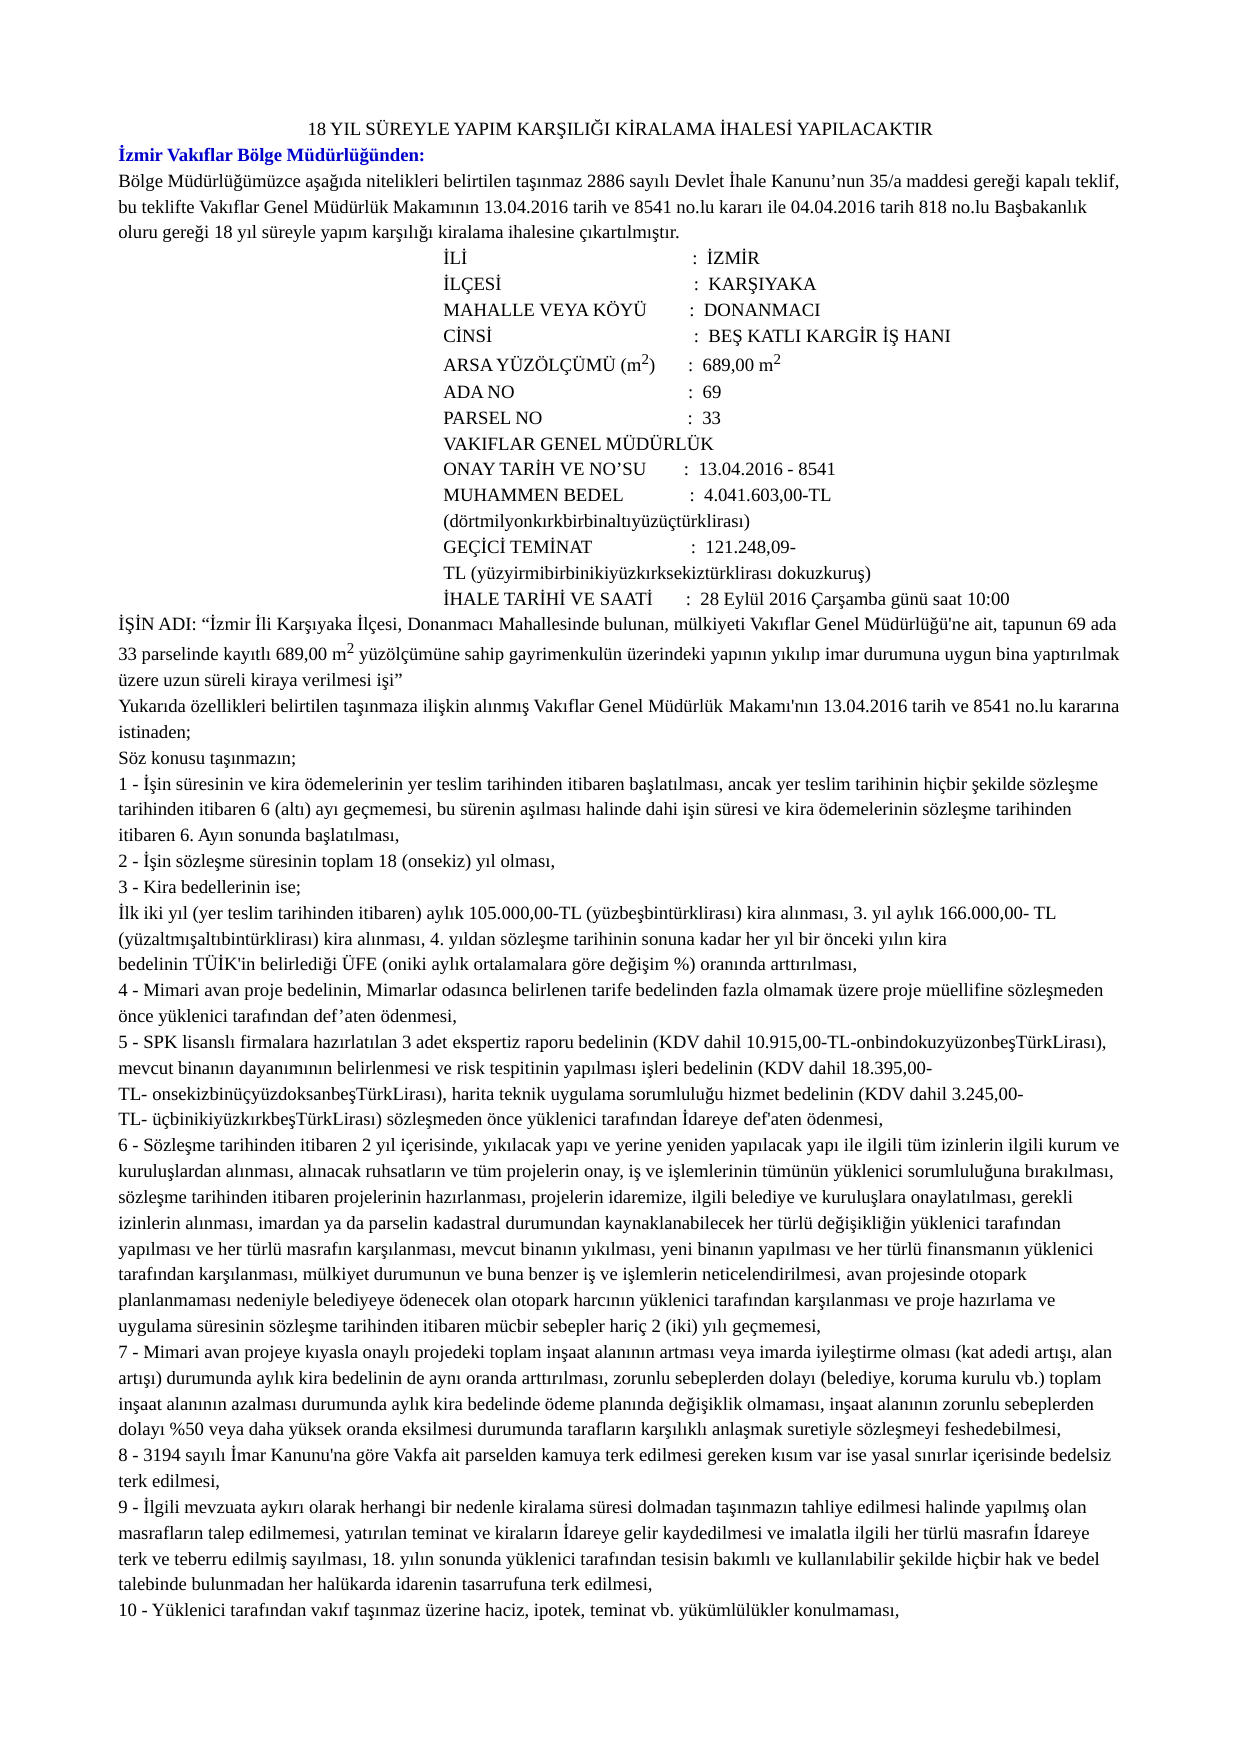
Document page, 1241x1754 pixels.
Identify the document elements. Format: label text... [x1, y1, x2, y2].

text 9 - İlgili mevzuata aykırı olarak herhangi bir nedenle kiralama süresi dolmadan taşınmazın tahliye edilmesi halinde yapılmış olan masrafların talep edilmemesi, yatırılan teminat ve kiraların İdareye gelir kaydedilmesi ve imalatla ilgili her türlü masrafın İdareye terk ve teberru edilmiş sayılması, 18. yılın sonunda yüklenici tarafından tesisin bakımlı ve kullanılabilir şekilde hiçbir hak ve bedel talebinde bulunmadan her halükarda idarenin tasarrufuna terk edilmesi, [118, 1496, 1122, 1595]
text VAKIFLAR GENEL MÜDÜRLÜK [443, 432, 1122, 454]
text 1 - İşin süresinin ve kira ödemelerinin yer teslim tarihinden itibaren başlatılması, ancak yer teslim tarihinin hiçbir şekilde sözleşme tarihinden itibaren 6 (altı) ayı geçmemesi, bu sürenin aşılması halinde dahi işin süresi ve kira ödemelerinin sözleşme tarihinden itibaren 6. Ayın sonunda başlatılması, [118, 772, 1122, 846]
text Bölge Müdürlüğümüzce aşağıda nitelikleri belirtilen taşınmaz 2886 sayılı Devlet İhale Kanunu’nun 35/a maddesi gereği kapalı teklif, bu teklifte Vakıflar Genel Müdürlük Makamının 13.04.2016 tarih ve 8541 no.lu kararı ile 04.04.2016 tarih 818 no.lu Başbakanlık oluru gereği 18 yıl süreyle yapım karşılığı kiralama ihalesine çıkartılmıştır. [118, 170, 1122, 243]
text 6 - Sözleşme tarihinden itibaren 2 yıl içerisinde, yıkılacak yapı ve yerine yeniden yapılacak yapı ile ilgili tüm izinlerin ilgili kurum ve kuruluşlardan alınması, alınacak ruhsatların ve tüm projelerin onay, iş ve işlemlerinin tümünün yüklenici sorumluluğuna bırakılması, sözleşme tarihinden itibaren projelerinin hazırlanması, projelerin idaremize, ilgili belediye ve kuruluşlara onaylatılması, gerekli izinlerin alınması, imardan ya da parselin kadastral durumundan kaynaklanabilecek her türlü değişikliğin yüklenici tarafından yapılması ve her türlü masrafın karşılanması, mevcut binanın yıkılması, yeni binanın yapılması ve her türlü finansmanın yüklenici tarafından karşılanması, mülkiyet durumunun ve buna benzer iş ve işlemlerin neticelendirilmesi, avan projesinde otopark planlanmaması nedeniyle belediyeye ödenecek olan otopark harcının yüklenici tarafından karşılanması ve proje hazırlama ve uygulama süresinin sözleşme tarihinden itibaren mücbir sebepler hariç 2 (iki) yılı geçmemesi, [118, 1134, 1122, 1337]
text İlk iki yıl (yer teslim tarihinden itibaren) aylık 105.000,00-TL (yüzbeşbintürklirası) kira alınması, 3. yıl aylık 166.000,00- TL (yüzaltmışaltıbintürklirası) kira alınması, 4. yıldan sözleşme tarihinin sonuna kadar her yıl bir önceki yılın kira bedelinin TÜİK'in belirlediği ÜFE (oniki aylık ortalamalara göre değişim %) oranında arttırılması, [118, 902, 1122, 975]
text 5 - SPK lisanslı firmalara hazırlatılan 3 adet ekspertiz raporu bedelinin (KDV dahil 10.915,00-TL-onbindokuzyüzonbeşTürkLirası), mevcut binanın dayanımının belirlenmesi ve risk tespitinin yapılması işleri bedelinin (KDV dahil 18.395,00-TL- onsekizbinüçyüzdoksanbeşTürkLirası), harita teknik uygulama sorumluluğu hizmet bedelinin (KDV dahil 3.245,00-TL- üçbinikiyüzkırkbeşTürkLirası) sözleşmeden önce yüklenici tarafından İdareye def'aten ödenmesi, [118, 1031, 1122, 1130]
text GEÇİCİ TEMİNAT : 121.248,09-TL (yüzyirmibirbinikiyüzkırksekiztürklirası dokuzkuruş) [443, 536, 1122, 583]
text Yukarıda özellikleri belirtilen taşınmaza ilişkin alınmış Vakıflar Genel Müdürlük Makamı'nın 13.04.2016 tarih ve 8541 no.lu kararına istinaden; [118, 695, 1122, 742]
text İLİ : İZMİR [443, 247, 1122, 269]
text İHALE TARİHİ VE SAATİ : 28 Eylül 2016 Çarşamba günü saat 10:00 [443, 587, 1122, 609]
text PARSEL NO : 33 [443, 407, 1122, 428]
text Söz konusu taşınmazın; [118, 747, 1122, 768]
text 3 - Kira bedellerinin ise; [118, 876, 1122, 897]
text ONAY TARİH VE NO’SU : 13.04.2016 - 8541 [443, 458, 1122, 480]
text İŞİN ADI: “İzmir İli Karşıyaka İlçesi, Donanmacı Mahallesinde bulunan, mülkiyeti Vakıflar Genel Müdürlüğü'ne ait, tapunun 69 ada 33 parselinde kayıtlı 689,00 m2 yüzölçümüne sahip gayrimenkulün üzerindeki yapının yıkılıp imar durumuna uygun bina yaptırılmak üzere uzun süreli kiraya verilmesi işi” [118, 613, 1122, 691]
text CİNSİ : BEŞ KATLI KARGİR İŞ HANI [443, 325, 1122, 346]
text MUHAMMEN BEDEL : 4.041.603,00-TL (dörtmilyonkırkbirbinaltıyüzüçtürklirası) [443, 484, 1122, 531]
text MAHALLE VEYA KÖYÜ : DONANMACI [443, 299, 1122, 321]
text ADA NO : 69 [443, 381, 1122, 402]
text 8 - 3194 sayılı İmar Kanunu'na göre Vakfa ait parselden kamuya terk edilmesi gereken kısım var ise yasal sınırlar içerisinde bedelsiz terk edilmesi, [118, 1444, 1122, 1492]
text 7 - Mimari avan projeye kıyasla onaylı projedeki toplam inşaat alanının artması veya imarda iyileştirme olması (kat adedi artışı, alan artışı) durumunda aylık kira bedelinin de aynı oranda arttırılması, zorunlu sebeplerden dolayı (belediye, koruma kurulu vb.) toplam inşaat alanının azalması durumunda aylık kira bedelinde ödeme planında değişiklik olmaması, inşaat alanının zorunlu sebeplerden dolayı %50 veya daha yüksek oranda eksilmesi durumunda tarafların karşılıklı anlaşmak suretiyle sözleşmeyi feshedebilmesi, [118, 1341, 1122, 1440]
text 2 - İşin sözleşme süresinin toplam 18 (onsekiz) yıl olması, [118, 850, 1122, 872]
text 4 - Mimari avan proje bedelinin, Mimarlar odasınca belirlenen tarife bedelinden fazla olmamak üzere proje müellifine sözleşmeden önce yüklenici tarafından def’aten ödenmesi, [118, 979, 1122, 1027]
text ARSA YÜZÖLÇÜMÜ (m2) : 689,00 m2 [443, 351, 1122, 376]
text 18 YIL SÜREYLE YAPIM KARŞILIĞI KİRALAMA İHALESİ YAPILACAKTIR [118, 118, 1122, 140]
text İLÇESİ : KARŞIYAKA [443, 273, 1122, 295]
text İzmir Vakıflar Bölge Müdürlüğünden: [118, 144, 1122, 166]
text 10 - Yüklenici tarafından vakıf taşınmaz üzerine haciz, ipotek, teminat vb. yükümlülükler konulmaması, [118, 1599, 1122, 1621]
